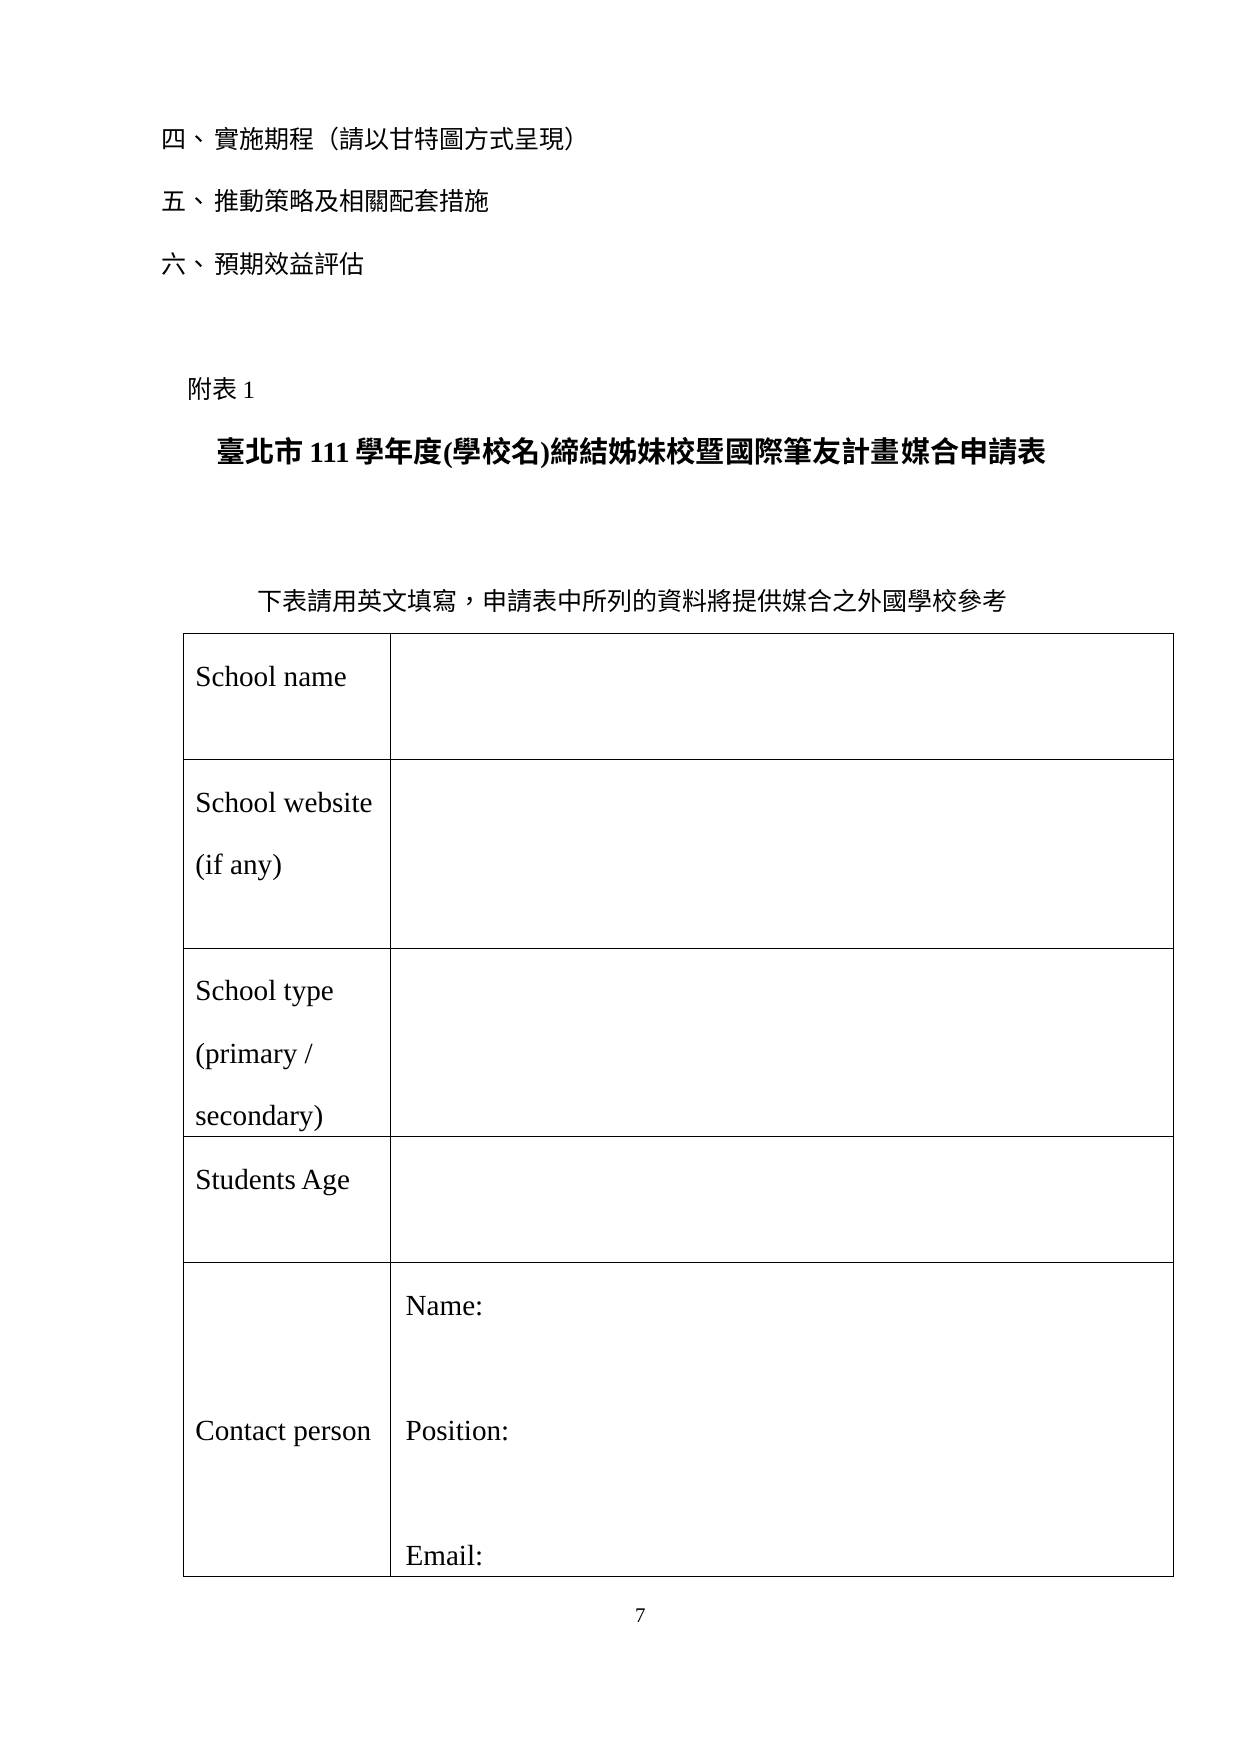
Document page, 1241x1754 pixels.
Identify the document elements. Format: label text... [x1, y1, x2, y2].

table_cell School type (primary / secondary) [184, 949, 390, 1136]
text 四、 實施期程（請以甘特圖方式呈現） [161, 96, 1093, 158]
table_cell [391, 760, 1173, 948]
table_cell [391, 1137, 1173, 1262]
text 五、 推動策略及相關配套措施 [161, 158, 1093, 221]
table_cell Students Age [184, 1137, 390, 1262]
table_header School name [184, 634, 390, 759]
table_cell [391, 949, 1173, 1136]
text 附表1 [187, 346, 1093, 408]
table_header [391, 634, 1173, 759]
text 六、 預期效益評估 [161, 221, 1093, 283]
table_cell Contact person [184, 1263, 390, 1576]
text 下表請用英文填寫，申請表中所列的資料將提供媒合之外國學校參考 [173, 558, 1093, 621]
table_cell Name: Position: Email: [391, 1263, 1173, 1576]
text 臺北市111學年度(學校名)締結姊妹校暨國際筆友計畫 媒合申請表 [173, 408, 1093, 471]
table_cell School website (if any) [184, 760, 390, 948]
